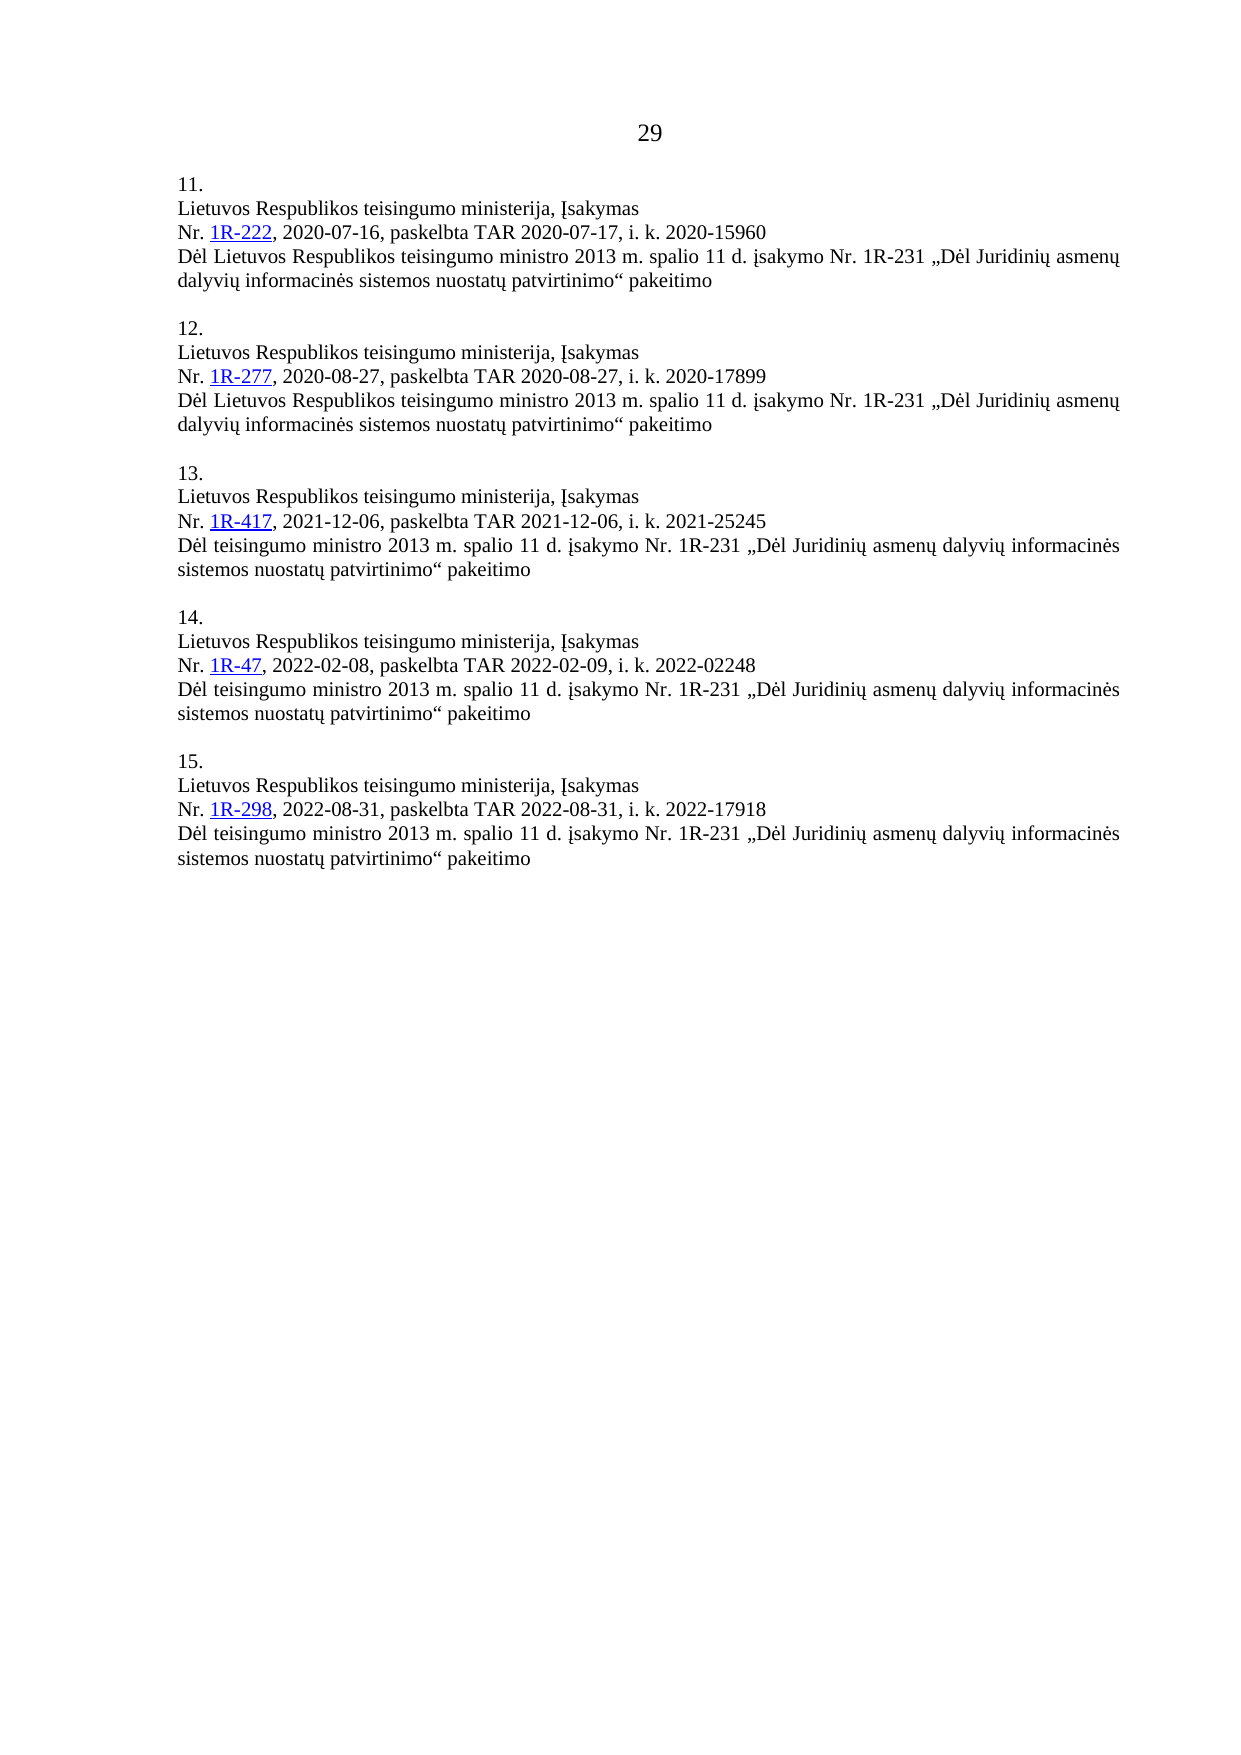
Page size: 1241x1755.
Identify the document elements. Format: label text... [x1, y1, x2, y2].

text 12. [177, 316, 1122, 340]
text Nr. 1R-277, 2020-08-27, paskelbta TAR 2020-08-27, i. k. 2020-17899 [177, 364, 1122, 388]
text Dėl Lietuvos Respublikos teisingumo ministro 2013 m. spalio 11 d. įsakymo Nr. 1R-231 „Dėl Juridinių asmenų dalyvių informacinės sistemos nuostatų patvirtinimo“ pakeitimo [177, 388, 1122, 436]
text Nr. 1R-298, 2022-08-31, paskelbta TAR 2022-08-31, i. k. 2022-17918 [177, 797, 1122, 821]
text 14. [177, 605, 1122, 629]
text 11. [177, 172, 1122, 196]
text Dėl teisingumo ministro 2013 m. spalio 11 d. įsakymo Nr. 1R-231 „Dėl Juridinių asmenų dalyvių informacinės sistemos nuostatų patvirtinimo“ pakeitimo [177, 677, 1122, 725]
text 13. [177, 460, 1122, 484]
text Nr. 1R-47, 2022-02-08, paskelbta TAR 2022-02-09, i. k. 2022-02248 [177, 653, 1122, 677]
text Nr. 1R-222, 2020-07-16, paskelbta TAR 2020-07-17, i. k. 2020-15960 [177, 220, 1122, 244]
text Lietuvos Respublikos teisingumo ministerija, Įsakymas [177, 773, 1122, 797]
text Nr. 1R-417, 2021-12-06, paskelbta TAR 2021-12-06, i. k. 2021-25245 [177, 508, 1122, 533]
text Lietuvos Respublikos teisingumo ministerija, Įsakymas [177, 629, 1122, 653]
text 15. [177, 749, 1122, 773]
text Dėl Lietuvos Respublikos teisingumo ministro 2013 m. spalio 11 d. įsakymo Nr. 1R-231 „Dėl Juridinių asmenų dalyvių informacinės sistemos nuostatų patvirtinimo“ pakeitimo [177, 244, 1122, 292]
text Lietuvos Respublikos teisingumo ministerija, Įsakymas [177, 196, 1122, 220]
text Dėl teisingumo ministro 2013 m. spalio 11 d. įsakymo Nr. 1R-231 „Dėl Juridinių asmenų dalyvių informacinės sistemos nuostatų patvirtinimo“ pakeitimo [177, 533, 1122, 581]
text Lietuvos Respublikos teisingumo ministerija, Įsakymas [177, 484, 1122, 508]
text Lietuvos Respublikos teisingumo ministerija, Įsakymas [177, 340, 1122, 364]
text Dėl teisingumo ministro 2013 m. spalio 11 d. įsakymo Nr. 1R-231 „Dėl Juridinių asmenų dalyvių informacinės sistemos nuostatų patvirtinimo“ pakeitimo [177, 821, 1122, 869]
